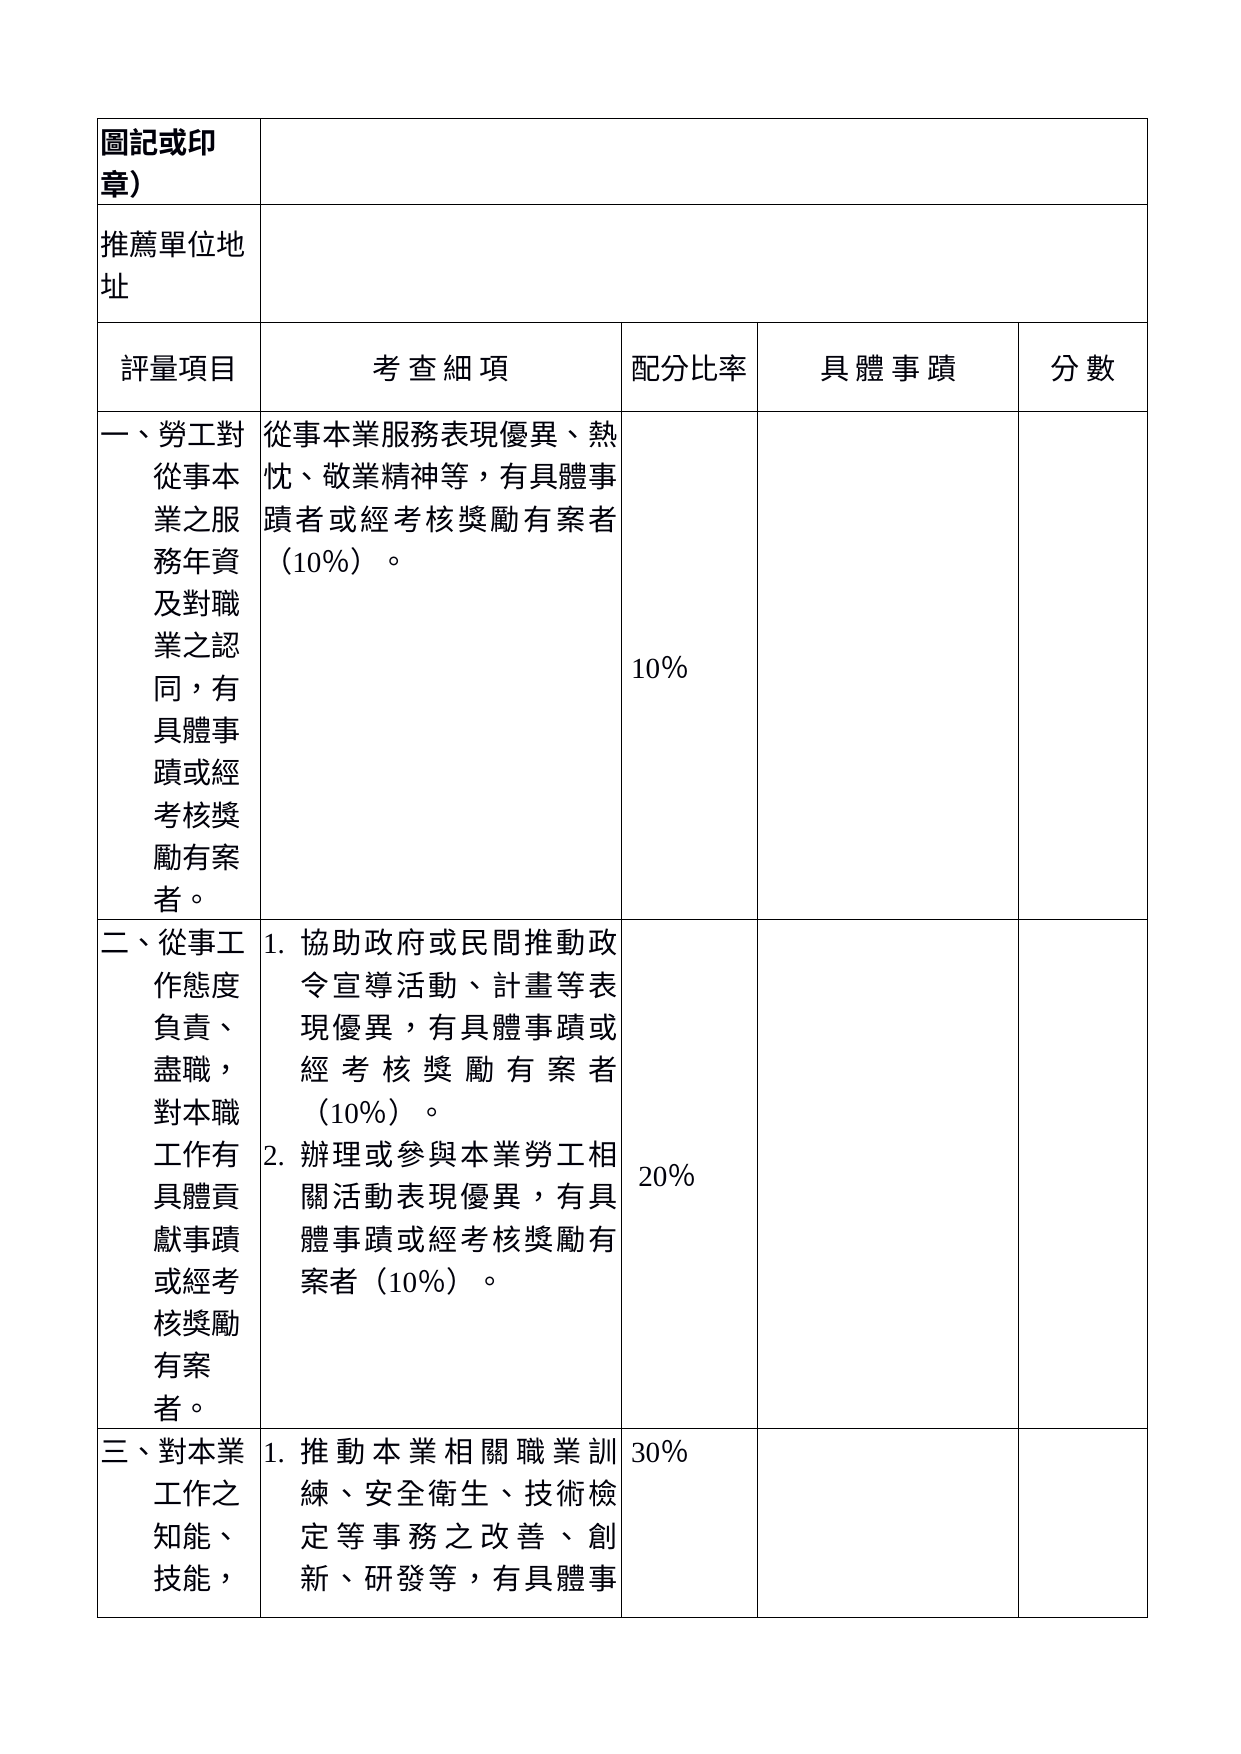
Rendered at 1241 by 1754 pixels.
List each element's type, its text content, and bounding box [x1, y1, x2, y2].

table_cell [261, 119, 1147, 204]
table_cell [1019, 920, 1147, 1428]
table_cell 考 查 細 項 [261, 323, 621, 411]
table_cell [758, 1429, 1018, 1617]
table_cell 10％ [622, 412, 757, 919]
table_cell 20％ [622, 920, 757, 1428]
table_cell 推薦單位地址 [98, 205, 260, 322]
table_cell 評量項目 [98, 323, 260, 411]
table_cell 配分比率 [622, 323, 757, 411]
table_cell [1019, 1429, 1147, 1617]
table_cell 推動本業相關職業訓練、安全衛生、技術檢定等事務之改善、創新、研發等，有具體事 [261, 1429, 621, 1617]
table_cell 具 體 事 蹟 [758, 323, 1018, 411]
table_cell [758, 920, 1018, 1428]
table_cell 分 數 [1019, 323, 1147, 411]
table_cell 從事本業服務表現優異、熱忱、敬業精神等，有具體事蹟者或經考核獎勵有案者（10％）。 [261, 412, 621, 919]
table_cell [261, 205, 1147, 322]
table_cell 三、對本業工作之知能、技能，有提昇、創新或改善之優異表現，且有具體事蹟或經考核獎勵有案者。 [98, 1429, 260, 1617]
table_cell 協助政府或民間推動政令宣導活動、計畫等表現優異，有具體事蹟或經考核獎勵有案者（10％）。 辦理或參與本業勞工相關活動表現優異，有具體事蹟或經考核獎勵有案者（10％）。 [261, 920, 621, 1428]
table_cell [758, 412, 1018, 919]
table_cell [1019, 412, 1147, 919]
table_cell 30％ [622, 1429, 757, 1617]
